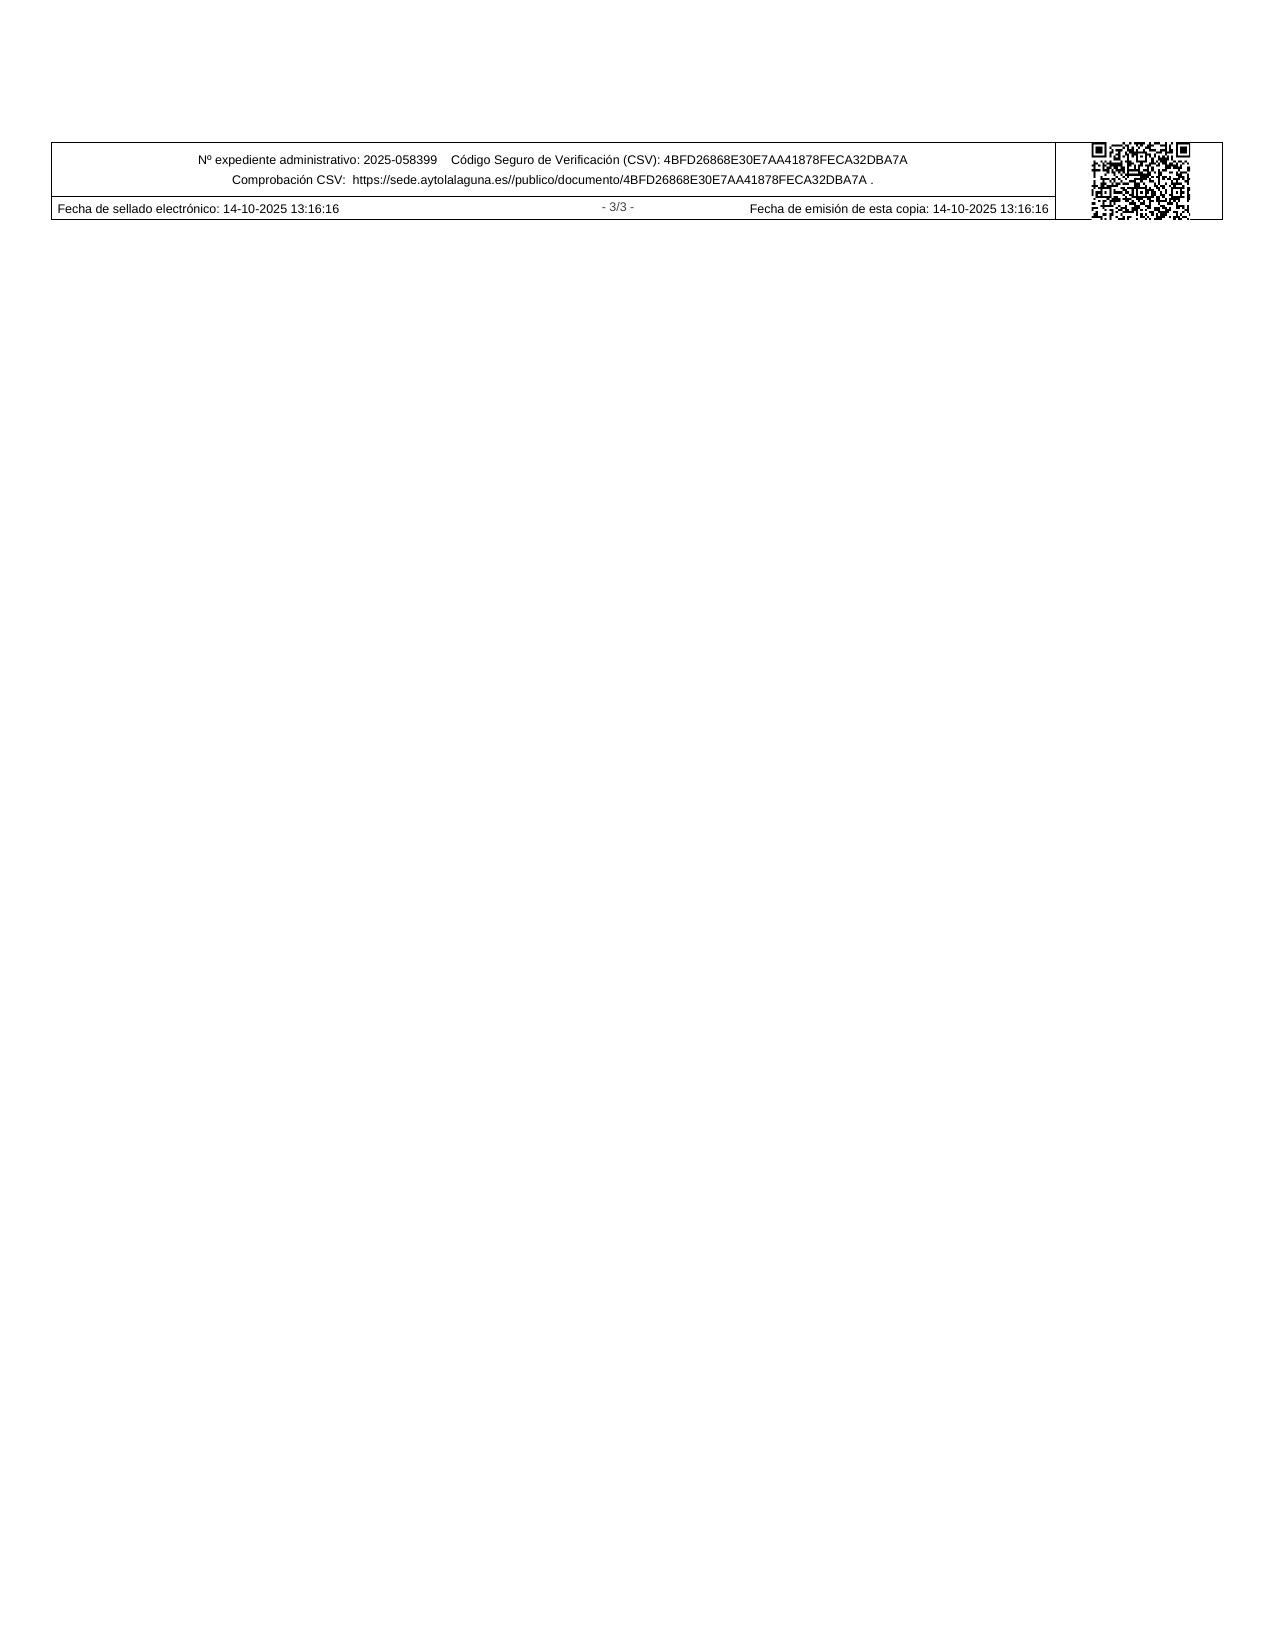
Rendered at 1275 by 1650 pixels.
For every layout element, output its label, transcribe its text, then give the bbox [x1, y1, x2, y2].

table_header [1191, 143, 1222, 219]
table_cell Nº expediente administrativo: 2025-058399 Código Seguro de Verificación (CSV): 4BFD26868E30E7AA41878FECA32DBA7A Comprobación CSV: https://sede.aytolalaguna.es//publico/documento/4BFD26868E30E7AA41878FECA32DBA7A . [52, 143, 1055, 196]
table_cell Fecha de sellado electrónico: 14-10-2025 13:16:16 - 3/3 - Fecha de emisión de esta copia: 14-10-2025 13:16:16 [52, 197, 1055, 219]
table_header [1056, 143, 1091, 219]
